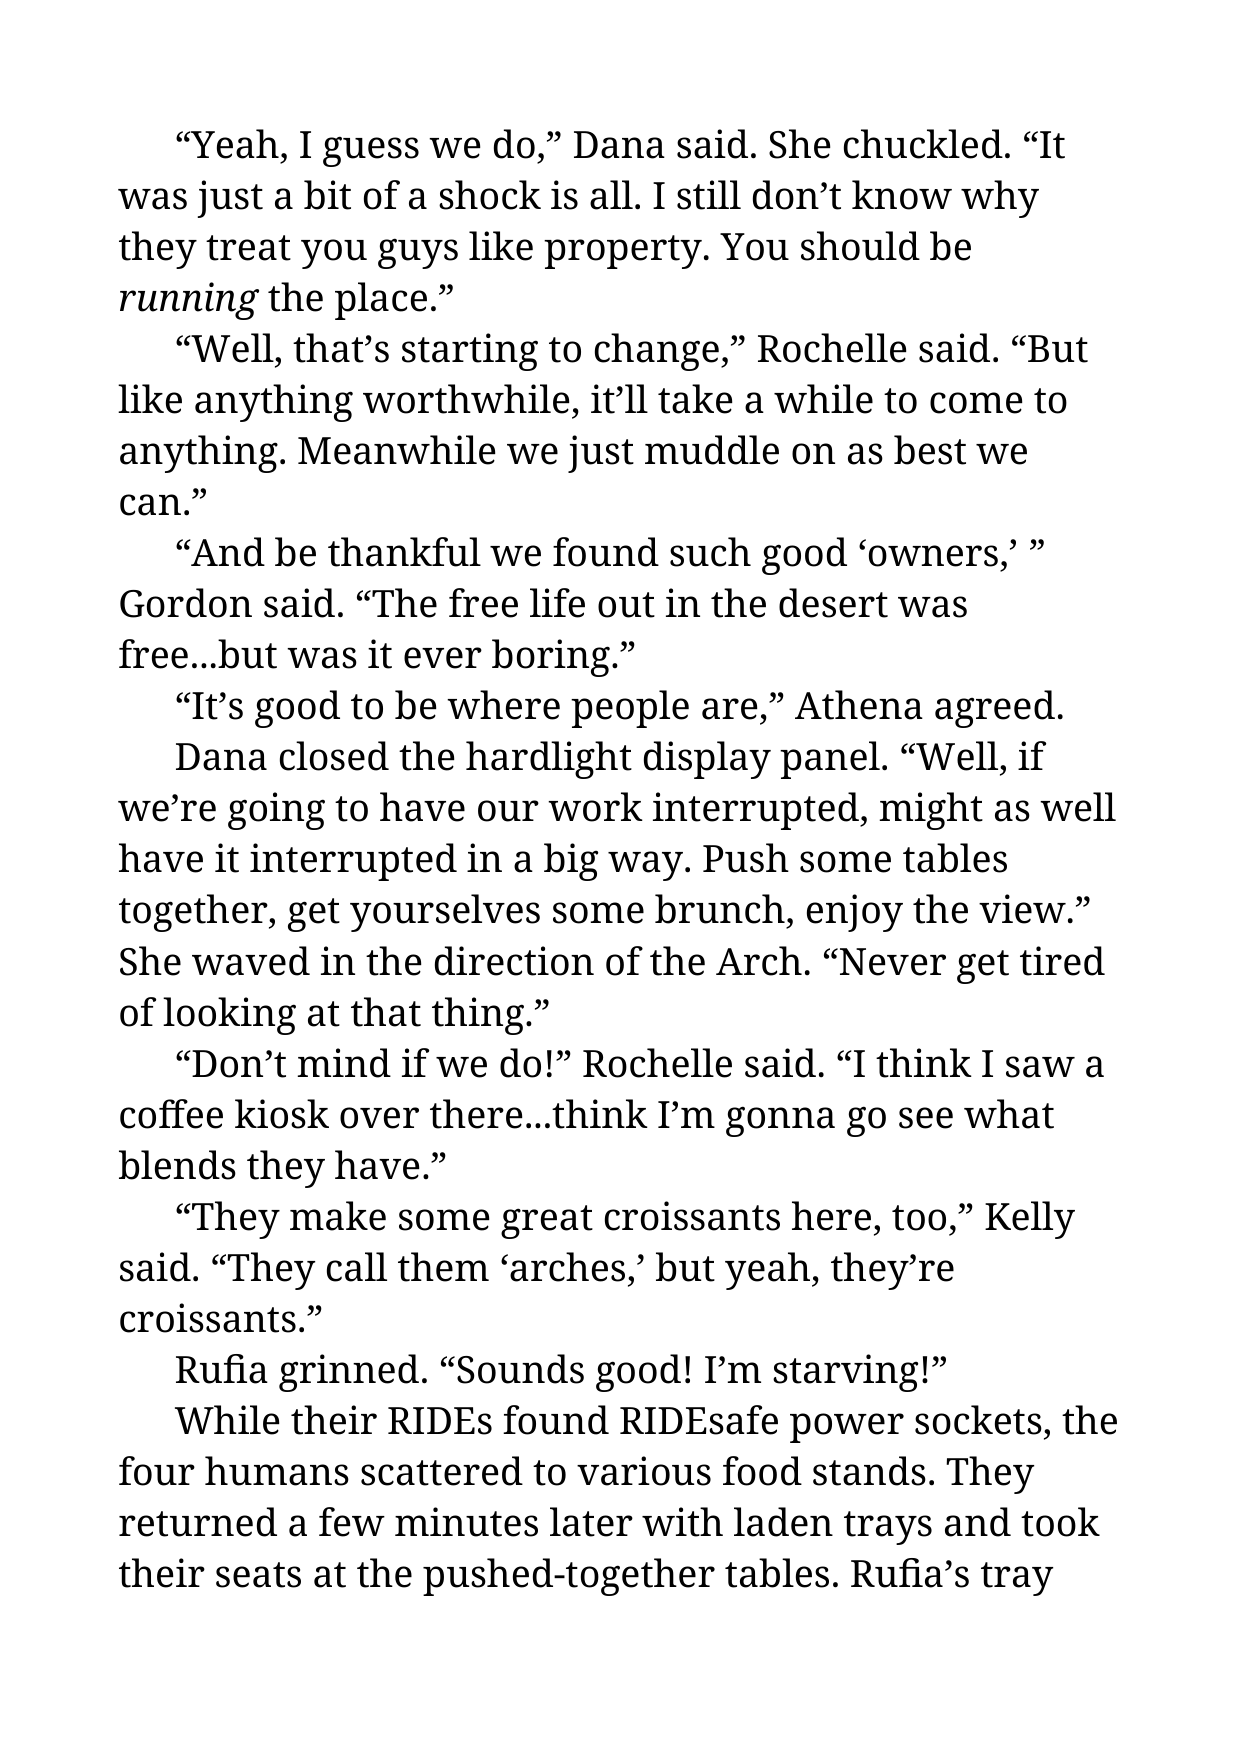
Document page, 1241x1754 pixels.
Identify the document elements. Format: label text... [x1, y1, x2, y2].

text Dana closed the hardlight display panel. “Well, if we’re going to have our work interrupted, might as well have it interrupted in a big way. Push some tables together, get yourselves some brunch, enjoy the view.” She waved in the direction of the Arch. “Never get tired of looking at that thing.” [118, 731, 1122, 1037]
text “It’s good to be where people are,” Athena agreed. [118, 679, 1122, 731]
text Rufia grinned. “Sounds good! I’m starving!” [118, 1343, 1122, 1394]
text “They make some great croissants here, too,” Kelly said. “They call them ‘arches,’ but yeah, they’re croissants.” [118, 1190, 1122, 1343]
text “Well, that’s starting to change,” Rochelle said. “But like anything worthwhile, it’ll take a while to come to anything. Meanwhile we just muddle on as best we can.” [118, 322, 1122, 526]
text While their RIDEs found RIDEsafe power sockets, the four humans scattered to various food stands. They returned a few minutes later with laden trays and took their seats at the pushed-together tables. Rufia’s tray [118, 1394, 1122, 1598]
text “Yeah, I guess we do,” Dana said. She chuckled. “It was just a bit of a shock is all. I still don’t know why they treat you guys like property. You should be running the place.” [118, 118, 1122, 322]
text “Don’t mind if we do!” Rochelle said. “I think I saw a coffee kiosk over there...think I’m gonna go see what blends they have.” [118, 1037, 1122, 1190]
text “And be thankful we found such good ‘owners,’ ” Gordon said. “The free life out in the desert was free...but was it ever boring.” [118, 526, 1122, 679]
